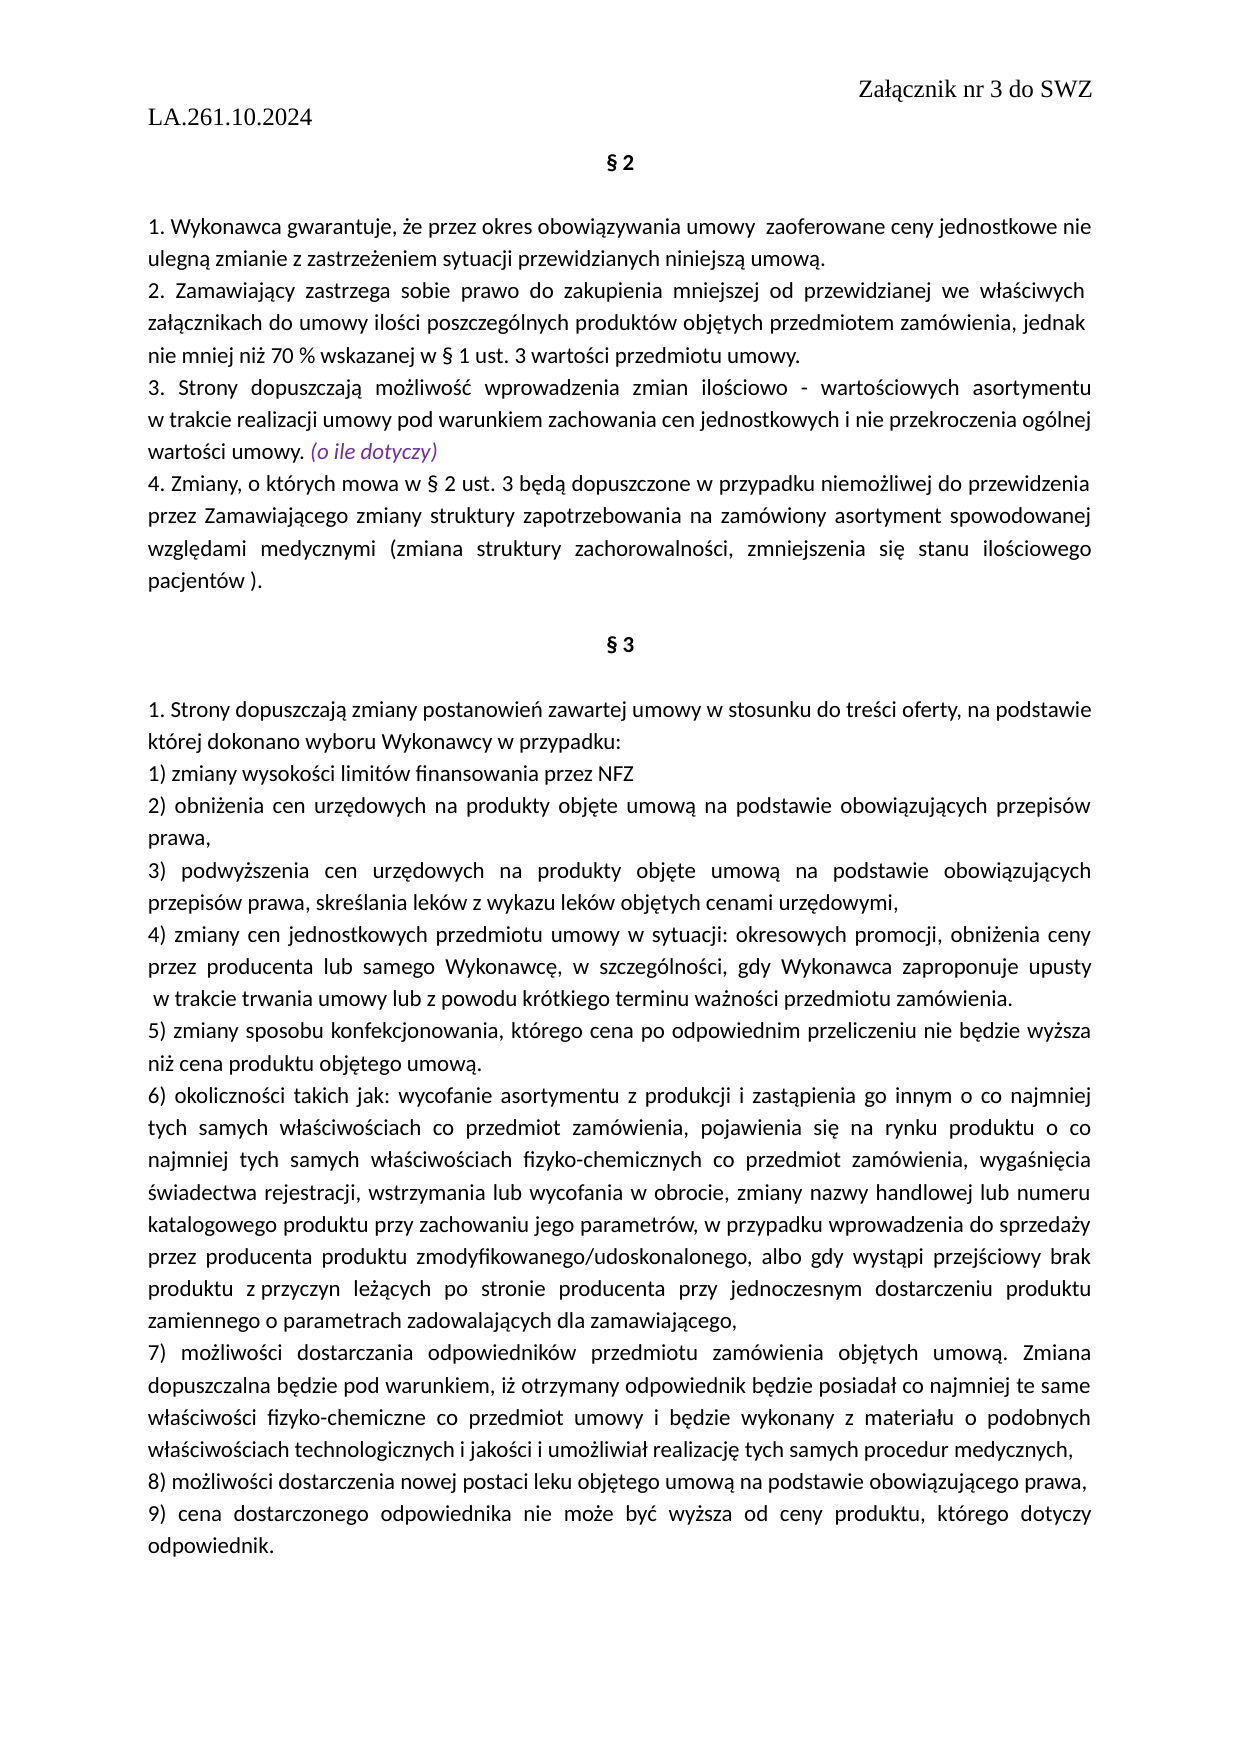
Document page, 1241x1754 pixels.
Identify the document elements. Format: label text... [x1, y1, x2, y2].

text 7) możliwości dostarczania odpowiedników przedmiotu zamówienia objętych umową. Zmiana dopuszczalna będzie pod warunkiem, iż otrzymany odpowiednik będzie posiadał co najmniej te same właściwości fizyko-chemiczne co przedmiot umowy i będzie wykonany z materiału o podobnych właściwościach technologicznych i jakości i umożliwiał realizację tych samych procedur medycznych, [148, 1338, 1093, 1463]
text 2) obniżenia cen urzędowych na produkty objęte umową na podstawie obowiązujących przepisów prawa, [148, 791, 1093, 852]
text 1) zmiany wysokości limitów finansowania przez NFZ [148, 759, 1093, 787]
text 1. Strony dopuszczają zmiany postanowień zawartej umowy w stosunku do treści oferty, na podstawie której dokonano wyboru Wykonawcy w przypadku: [148, 695, 1093, 755]
text 1. Wykonawca gwarantuje, że przez okres obowiązywania umowy zaoferowane ceny jednostkowe nie ulegną zmianie z zastrzeżeniem sytuacji przewidzianych niniejszą umową. [148, 212, 1093, 272]
text § 2 [148, 148, 1093, 176]
text 4) zmiany cen jednostkowych przedmiotu umowy w sytuacji: okresowych promocji, obniżenia ceny przez producenta lub samego Wykonawcę, w szczególności, gdy Wykonawca zaproponuje upusty w trakcie trwania umowy lub z powodu krótkiego terminu ważności przedmiotu zamówienia. [148, 920, 1093, 1012]
text 3) podwyższenia cen urzędowych na produkty objęte umową na podstawie obowiązujących przepisów prawa, skreślania leków z wykazu leków objętych cenami urzędowymi, [148, 856, 1093, 916]
text 4. Zmiany, o których mowa w § 2 ust. 3 będą dopuszczone w przypadku niemożliwej do przewidzenia przez Zamawiającego zmiany struktury zapotrzebowania na zamówiony asortyment spowodowanej względami medycznymi (zmiana struktury zachorowalności, zmniejszenia się stanu ilościowego pacjentów ). [148, 469, 1093, 594]
text 6) okoliczności takich jak: wycofanie asortymentu z produkcji i zastąpienia go innym o co najmniej tych samych właściwościach co przedmiot zamówienia, pojawienia się na rynku produktu o co najmniej tych samych właściwościach fizyko-chemicznych co przedmiot zamówienia, wygaśnięcia świadectwa rejestracji, wstrzymania lub wycofania w obrocie, zmiany nazwy handlowej lub numeru katalogowego produktu przy zachowaniu jego parametrów, w przypadku wprowadzenia do sprzedaży przez producenta produktu zmodyfikowanego/udoskonalonego, albo gdy wystąpi przejściowy brak produktu z przyczyn leżących po stronie producenta przy jednoczesnym dostarczeniu produktu zamiennego o parametrach zadowalających dla zamawiającego, [148, 1081, 1093, 1334]
text 5) zmiany sposobu konfekcjonowania, którego cena po odpowiednim przeliczeniu nie będzie wyższa niż cena produktu objętego umową. [148, 1017, 1093, 1077]
text § 3 [148, 630, 1093, 658]
text 2. Zamawiający zastrzega sobie prawo do zakupienia mniejszej od przewidzianej we właściwych załącznikach do umowy ilości poszczególnych produktów objętych przedmiotem zamówienia, jednak nie mniej niż 70 % wskazanej w § 1 ust. 3 wartości przedmiotu umowy. [148, 276, 1087, 369]
text 8) możliwości dostarczenia nowej postaci leku objętego umową na podstawie obowiązującego prawa, [148, 1467, 1093, 1495]
text 3. Strony dopuszczają możliwość wprowadzenia zmian ilościowo - wartościowych asortymentu w trakcie realizacji umowy pod warunkiem zachowania cen jednostkowych i nie przekroczenia ogólnej wartości umowy. (o ile dotyczy) [148, 373, 1093, 465]
text 9) cena dostarczonego odpowiednika nie może być wyższa od ceny produktu, którego dotyczy odpowiednik. [148, 1499, 1093, 1560]
